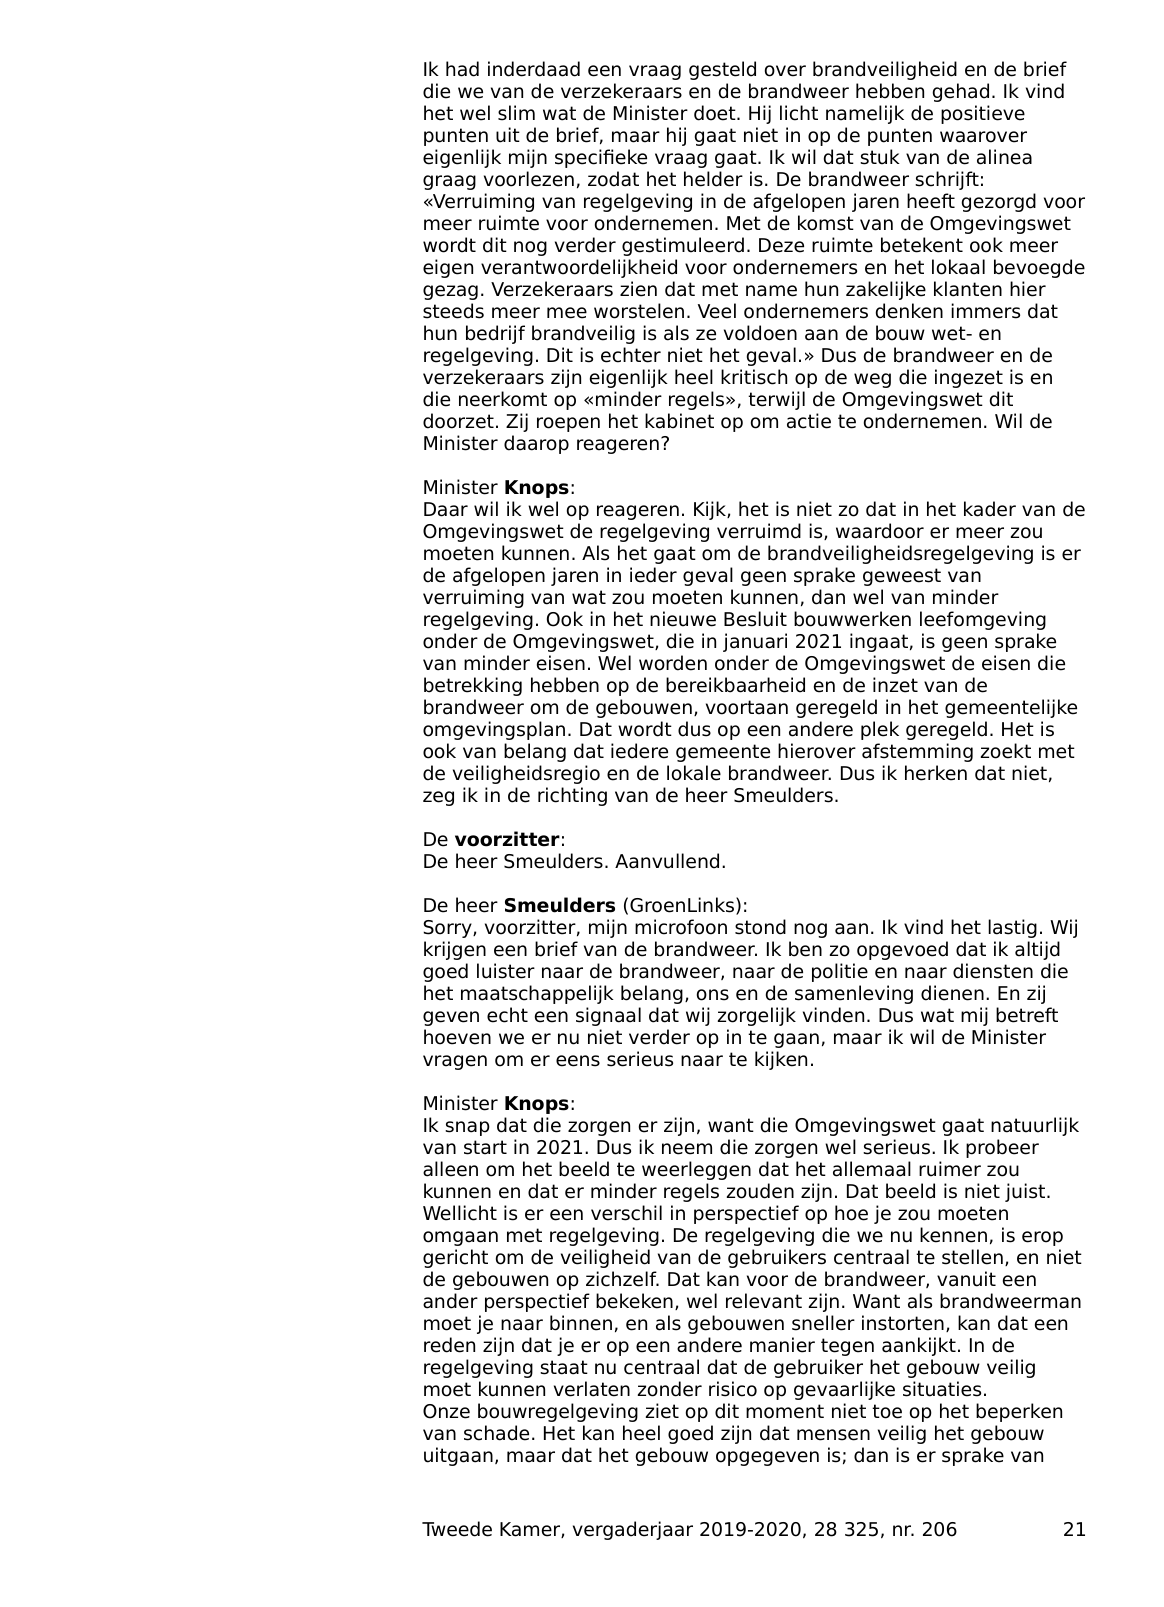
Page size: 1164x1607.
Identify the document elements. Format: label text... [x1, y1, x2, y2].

text Daar wil ik wel op reageren. Kijk, het is niet zo dat in het kader van de Omgevingswet de regelgeving verruimd is, waardoor er meer zou moeten kunnen. Als het gaat om de brandveiligheidsregelgeving is er de afgelopen jaren in ieder geval geen sprake geweest van verruiming van wat zou moeten kunnen, dan wel van minder regelgeving. Ook in het nieuwe Besluit bouwwerken leefomgeving onder de Omgevingswet, die in januari 2021 ingaat, is geen sprake van minder eisen. Wel worden onder de Omgevingswet de eisen die betrekking hebben op de bereikbaarheid en de inzet van de brandweer om de gebouwen, voortaan geregeld in het gemeentelijke omgevingsplan. Dat wordt dus op een andere plek geregeld. Het is ook van belang dat iedere gemeente hierover afstemming zoekt met de veiligheidsregio en de lokale brandweer. Dus ik herken dat niet, zeg ik in de richting van de heer Smeulders. [422, 499, 1087, 807]
text De heer Smeulders (GroenLinks): [422, 895, 1087, 917]
text Minister Knops: [422, 477, 1087, 499]
text Minister Knops: [422, 1093, 1087, 1115]
text De voorzitter: [422, 829, 1087, 851]
text De heer Smeulders. Aanvullend. [422, 851, 1087, 873]
text Onze bouwregelgeving ziet op dit moment niet toe op het beperken van schade. Het kan heel goed zijn dat mensen veilig het gebouw uitgaan, maar dat het gebouw opgegeven is; dan is er sprake van [422, 1401, 1087, 1467]
text Sorry, voorzitter, mijn microfoon stond nog aan. Ik vind het lastig. Wij krijgen een brief van de brandweer. Ik ben zo opgevoed dat ik altijd goed luister naar de brandweer, naar de politie en naar diensten die het maatschappelijk belang, ons en de samenleving dienen. En zij geven echt een signaal dat wij zorgelijk vinden. Dus wat mij betreft hoeven we er nu niet verder op in te gaan, maar ik wil de Minister vragen om er eens serieus naar te kijken. [422, 917, 1087, 1071]
text Ik snap dat die zorgen er zijn, want die Omgevingswet gaat natuurlijk van start in 2021. Dus ik neem die zorgen wel serieus. Ik probeer alleen om het beeld te weerleggen dat het allemaal ruimer zou kunnen en dat er minder regels zouden zijn. Dat beeld is niet juist. Wellicht is er een verschil in perspectief op hoe je zou moeten omgaan met regelgeving. De regelgeving die we nu kennen, is erop gericht om de veiligheid van de gebruikers centraal te stellen, en niet de gebouwen op zichzelf. Dat kan voor de brandweer, vanuit een ander perspectief bekeken, wel relevant zijn. Want als brandweerman moet je naar binnen, en als gebouwen sneller instorten, kan dat een reden zijn dat je er op een andere manier tegen aankijkt. In de regelgeving staat nu centraal dat de gebruiker het gebouw veilig moet kunnen verlaten zonder risico op gevaarlijke situaties. [422, 1115, 1087, 1401]
text Ik had inderdaad een vraag gesteld over brandveiligheid en de brief die we van de verzekeraars en de brandweer hebben gehad. Ik vind het wel slim wat de Minister doet. Hij licht namelijk de positieve punten uit de brief, maar hij gaat niet in op de punten waarover eigenlijk mijn specifieke vraag gaat. Ik wil dat stuk van de alinea graag voorlezen, zodat het helder is. De brandweer schrijft: «Verruiming van regelgeving in de afgelopen jaren heeft gezorgd voor meer ruimte voor ondernemen. Met de komst van de Omgevingswet wordt dit nog verder gestimuleerd. Deze ruimte betekent ook meer eigen verantwoordelijkheid voor ondernemers en het lokaal bevoegde gezag. Verzekeraars zien dat met name hun zakelijke klanten hier steeds meer mee worstelen. Veel ondernemers denken immers dat hun bedrijf brandveilig is als ze voldoen aan de bouw wet- en regelgeving. Dit is echter niet het geval.» Dus de brandweer en de verzekeraars zijn eigenlijk heel kritisch op de weg die ingezet is en die neerkomt op «minder regels», terwijl de Omgevingswet dit doorzet. Zij roepen het kabinet op om actie te ondernemen. Wil de Minister daarop reageren? [422, 59, 1087, 455]
